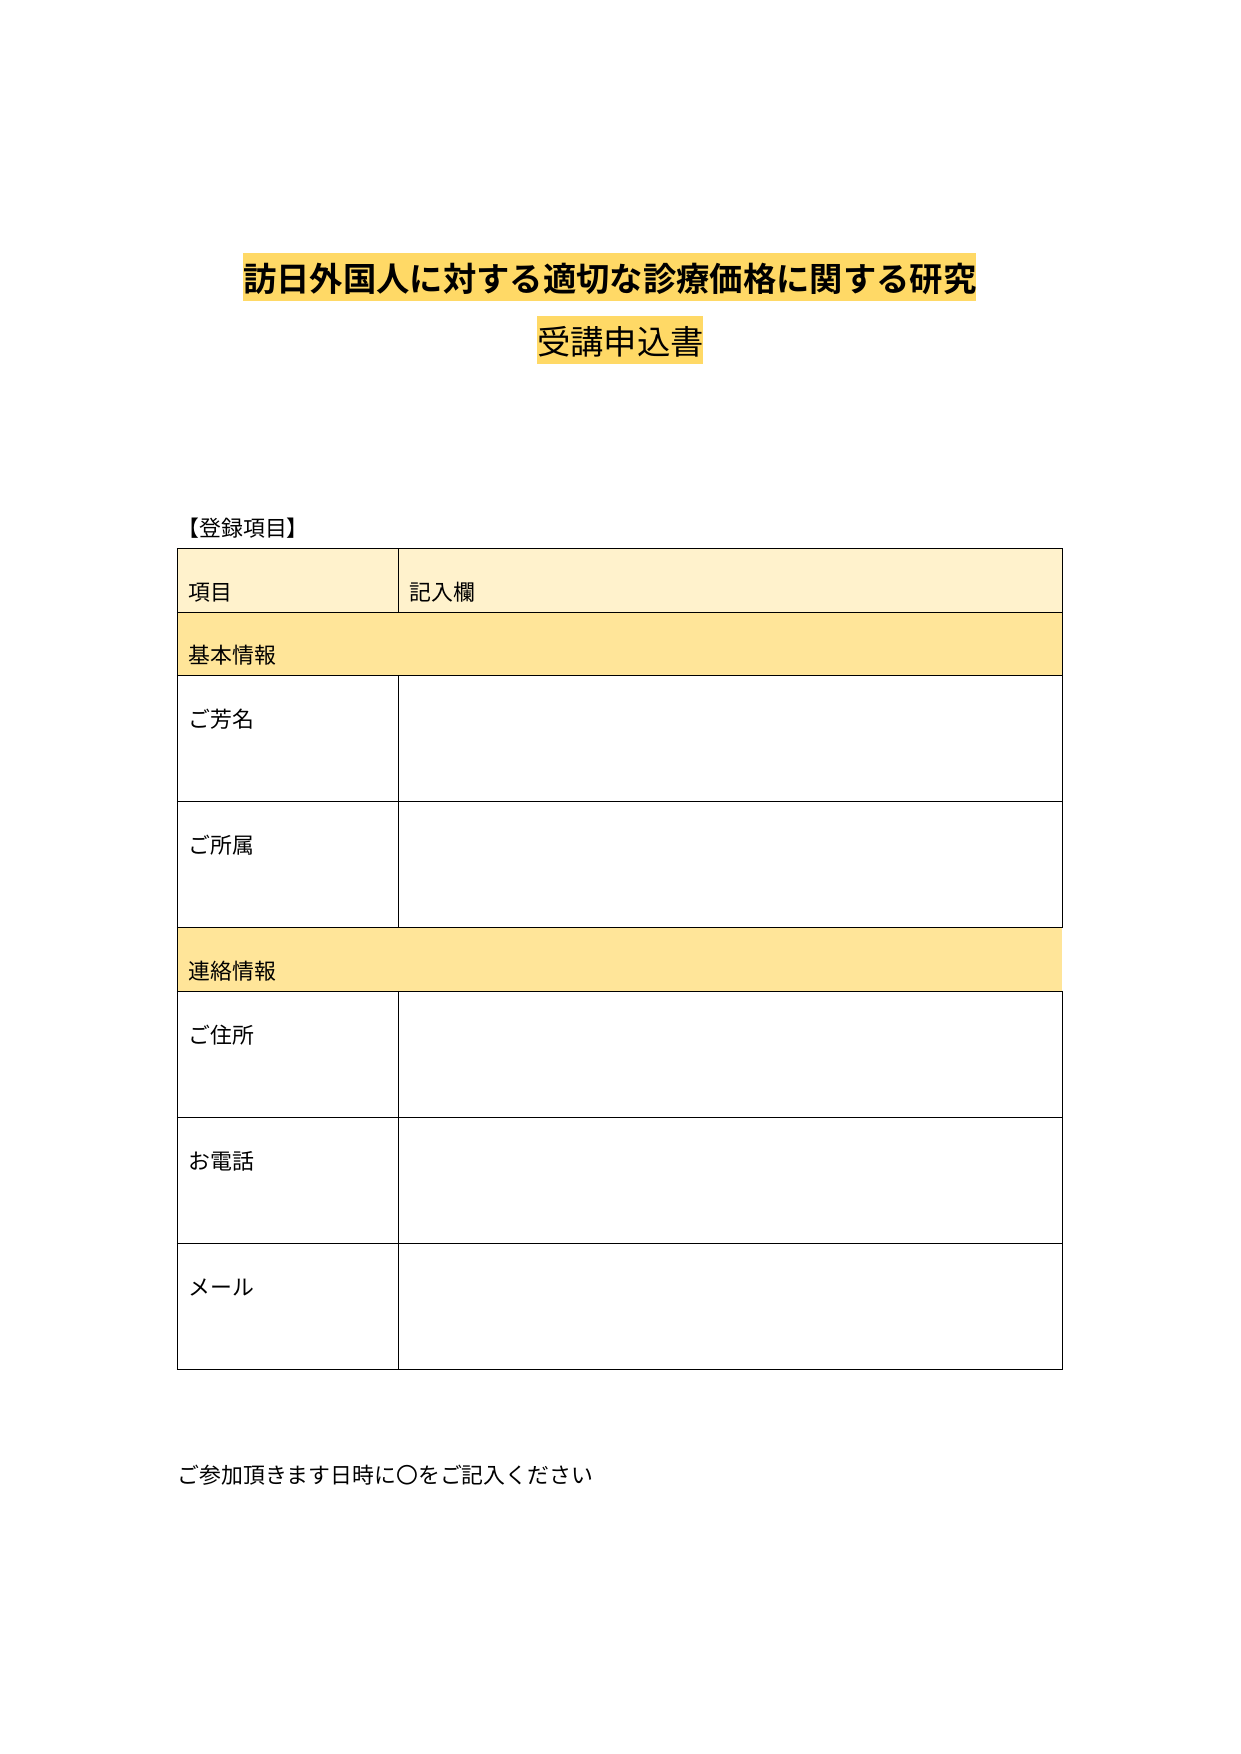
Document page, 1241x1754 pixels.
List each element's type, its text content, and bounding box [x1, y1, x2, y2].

table_cell 基本情報 [178, 613, 398, 675]
text ご参加頂きます日時に〇をご記入ください [177, 1432, 1063, 1495]
table_cell ご住所 [178, 992, 398, 1117]
table_cell [399, 676, 1062, 801]
table_cell [399, 1118, 1062, 1243]
text 【登録項目】 [177, 486, 1063, 548]
table_cell [399, 992, 1062, 1117]
table_cell ご芳名 [178, 676, 398, 801]
text 訪日外国人に対する適切な診療価格に関する研究 [177, 236, 1063, 298]
table_cell [398, 613, 1062, 675]
table_cell メール [178, 1244, 398, 1369]
table_cell お電話 [178, 1118, 398, 1243]
table_cell 連絡情報 [178, 928, 398, 991]
table_cell [398, 928, 1062, 991]
table_cell ご所属 [178, 802, 398, 927]
table_cell [399, 1244, 1062, 1369]
text 受講申込書 [177, 298, 1063, 361]
table_cell [399, 802, 1062, 927]
table_header 記入欄 [399, 549, 1062, 612]
table_header 項目 [178, 549, 398, 612]
